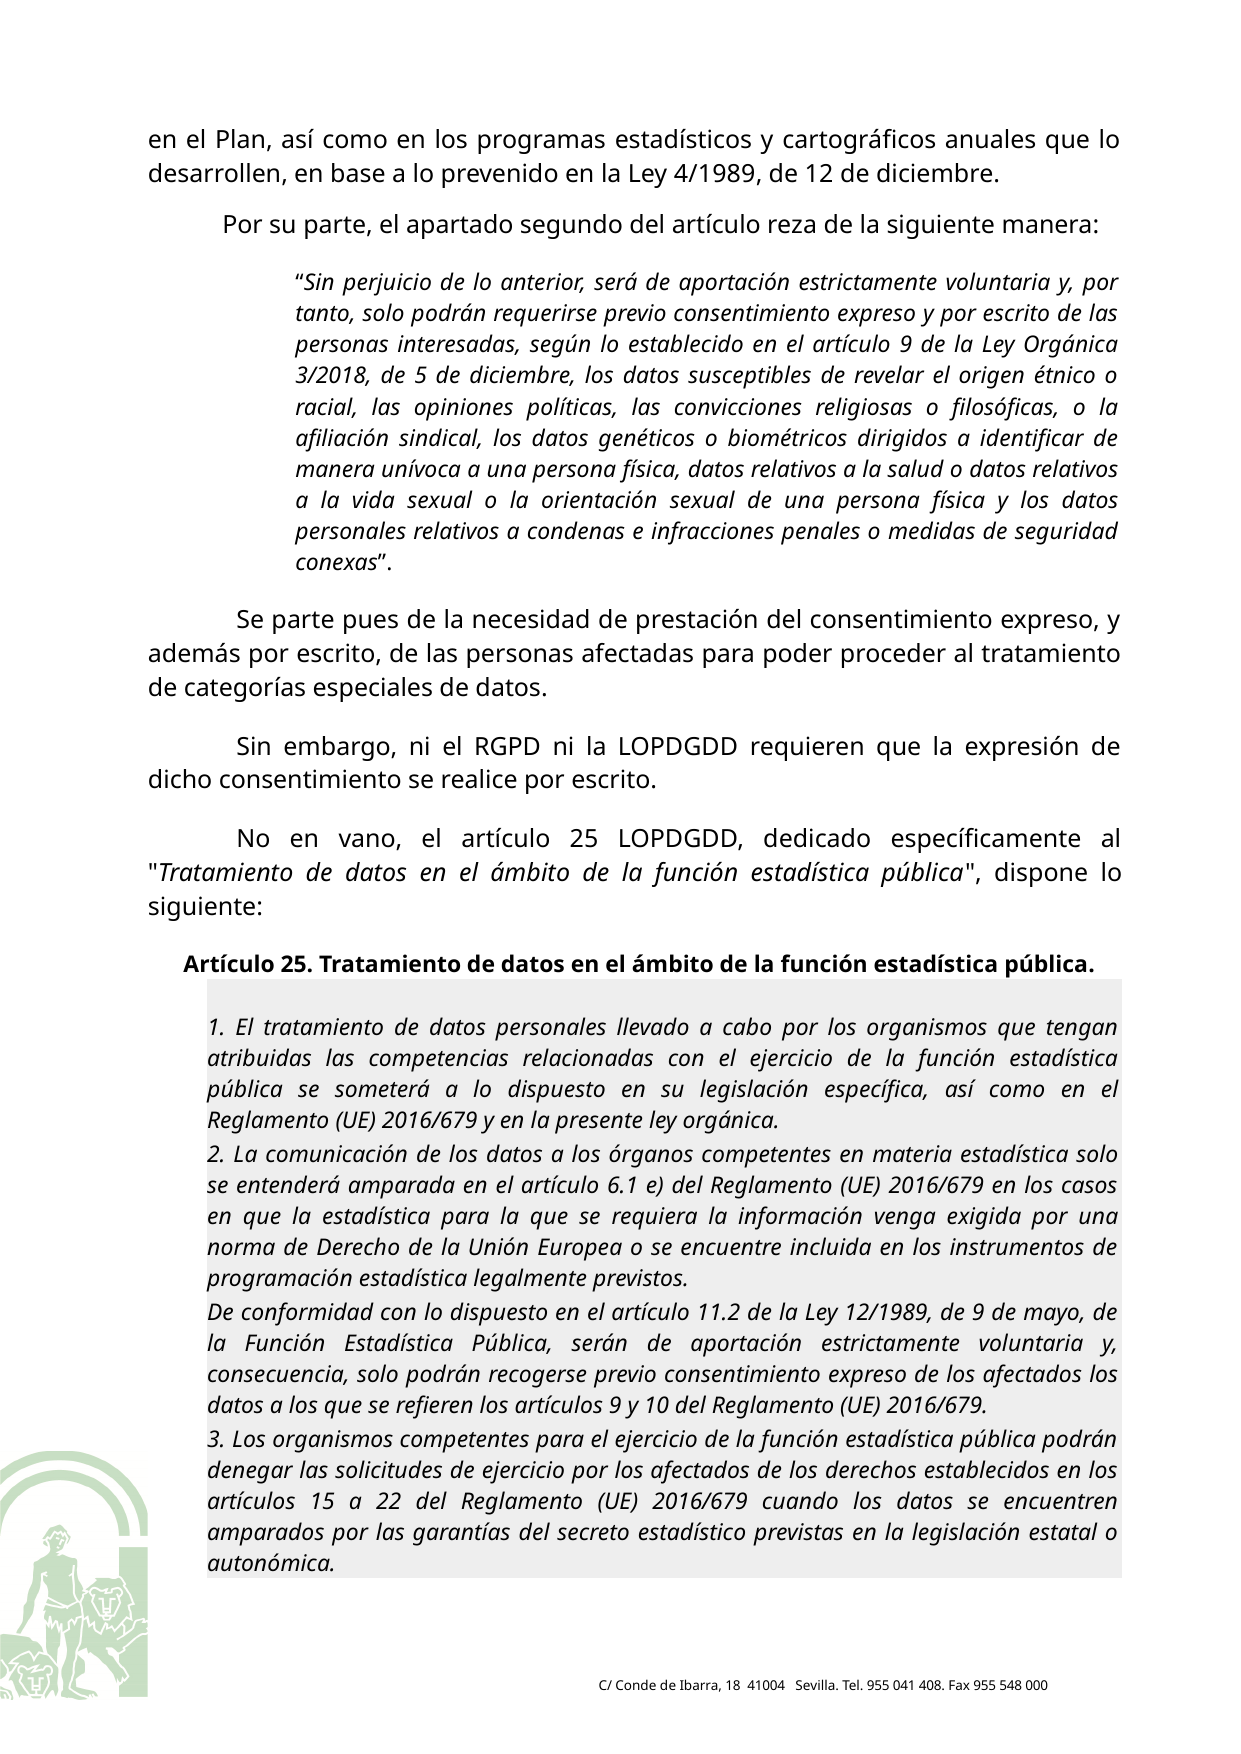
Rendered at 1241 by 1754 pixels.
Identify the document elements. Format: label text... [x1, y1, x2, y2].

text Sin embargo, ni el RGPD ni la LOPDGDD requieren que la expresión de dicho consentimiento se realice por escrito. [148, 728, 1122, 796]
text 3. Los organismos competentes para el ejercicio de la función estadística pública podrán denegar las solicitudes de ejercicio por los afectados de los derechos establecidos en los artículos 15 a 22 del Reglamento (UE) 2016/679 cuando los datos se encuentren amparados por las garantías del secreto estadístico previstas en la legislación estatal o autonómica. [207, 1423, 1122, 1578]
list “Sin perjuicio de lo anterior, será de aportación estrictamente voluntaria y, por tanto, solo podrán requerirse previo consentimiento expreso y por escrito de las personas interesadas, según lo establecido en el artículo 9 de la Ley Orgánica 3/2018, de 5 de diciembre, los datos susceptibles de revelar el origen étnico o racial, las opiniones políticas, las convicciones religiosas o filosóficas, o la afiliación sindical, los datos genéticos o biométricos dirigidos a identificar de manera unívoca a una persona física, datos relativos a la salud o datos relativos a la vida sexual o la orientación sexual de una persona física y los datos personales relativos a condenas e infracciones penales o medidas de seguridad conexas”. [295, 266, 1122, 577]
text 2. La comunicación de los datos a los órganos competentes en materia estadística solo se entenderá amparada en el artículo 6.1 e) del Reglamento (UE) 2016/679 en los casos en que la estadística para la que se requiera la información venga exigida por una norma de Derecho de la Unión Europea o se encuentre incluida en los instrumentos de programación estadística legalmente previstos. [207, 1137, 1122, 1293]
text 1. El tratamiento de datos personales llevado a cabo por los organismos que tengan atribuidas las competencias relacionadas con el ejercicio de la función estadística pública se someterá a lo dispuesto en su legislación específica, así como en el Reglamento (UE) 2016/679 y en la presente ley orgánica. [207, 1010, 1122, 1134]
list en el Plan, así como en los programas estadísticos y cartográficos anuales que lo desarrollen, en base a lo prevenido en la Ley 4/1989, de 12 de diciembre. [148, 122, 1122, 189]
text Se parte pues de la necesidad de prestación del consentimiento expreso, y además por escrito, de las personas afectadas para poder proceder al tratamiento de categorías especiales de datos. [148, 602, 1122, 703]
text De conformidad con lo dispuesto en el artículo 11.2 de la Ley 12/1989, de 9 de mayo, de la Función Estadística Pública, serán de aportación estrictamente voluntaria y, consecuencia, solo podrán recogerse previo consentimiento expreso de los afectados los datos a los que se refieren los artículos 9 y 10 del Reglamento (UE) 2016/679. [207, 1296, 1122, 1420]
text No en vano, el artículo 25 LOPDGDD, dedicado específicamente al "Tratamiento de datos en el ámbito de la función estadística pública", dispone lo siguiente: [148, 821, 1122, 923]
list Por su parte, el apartado segundo del artículo reza de la siguiente manera: [222, 207, 1122, 241]
